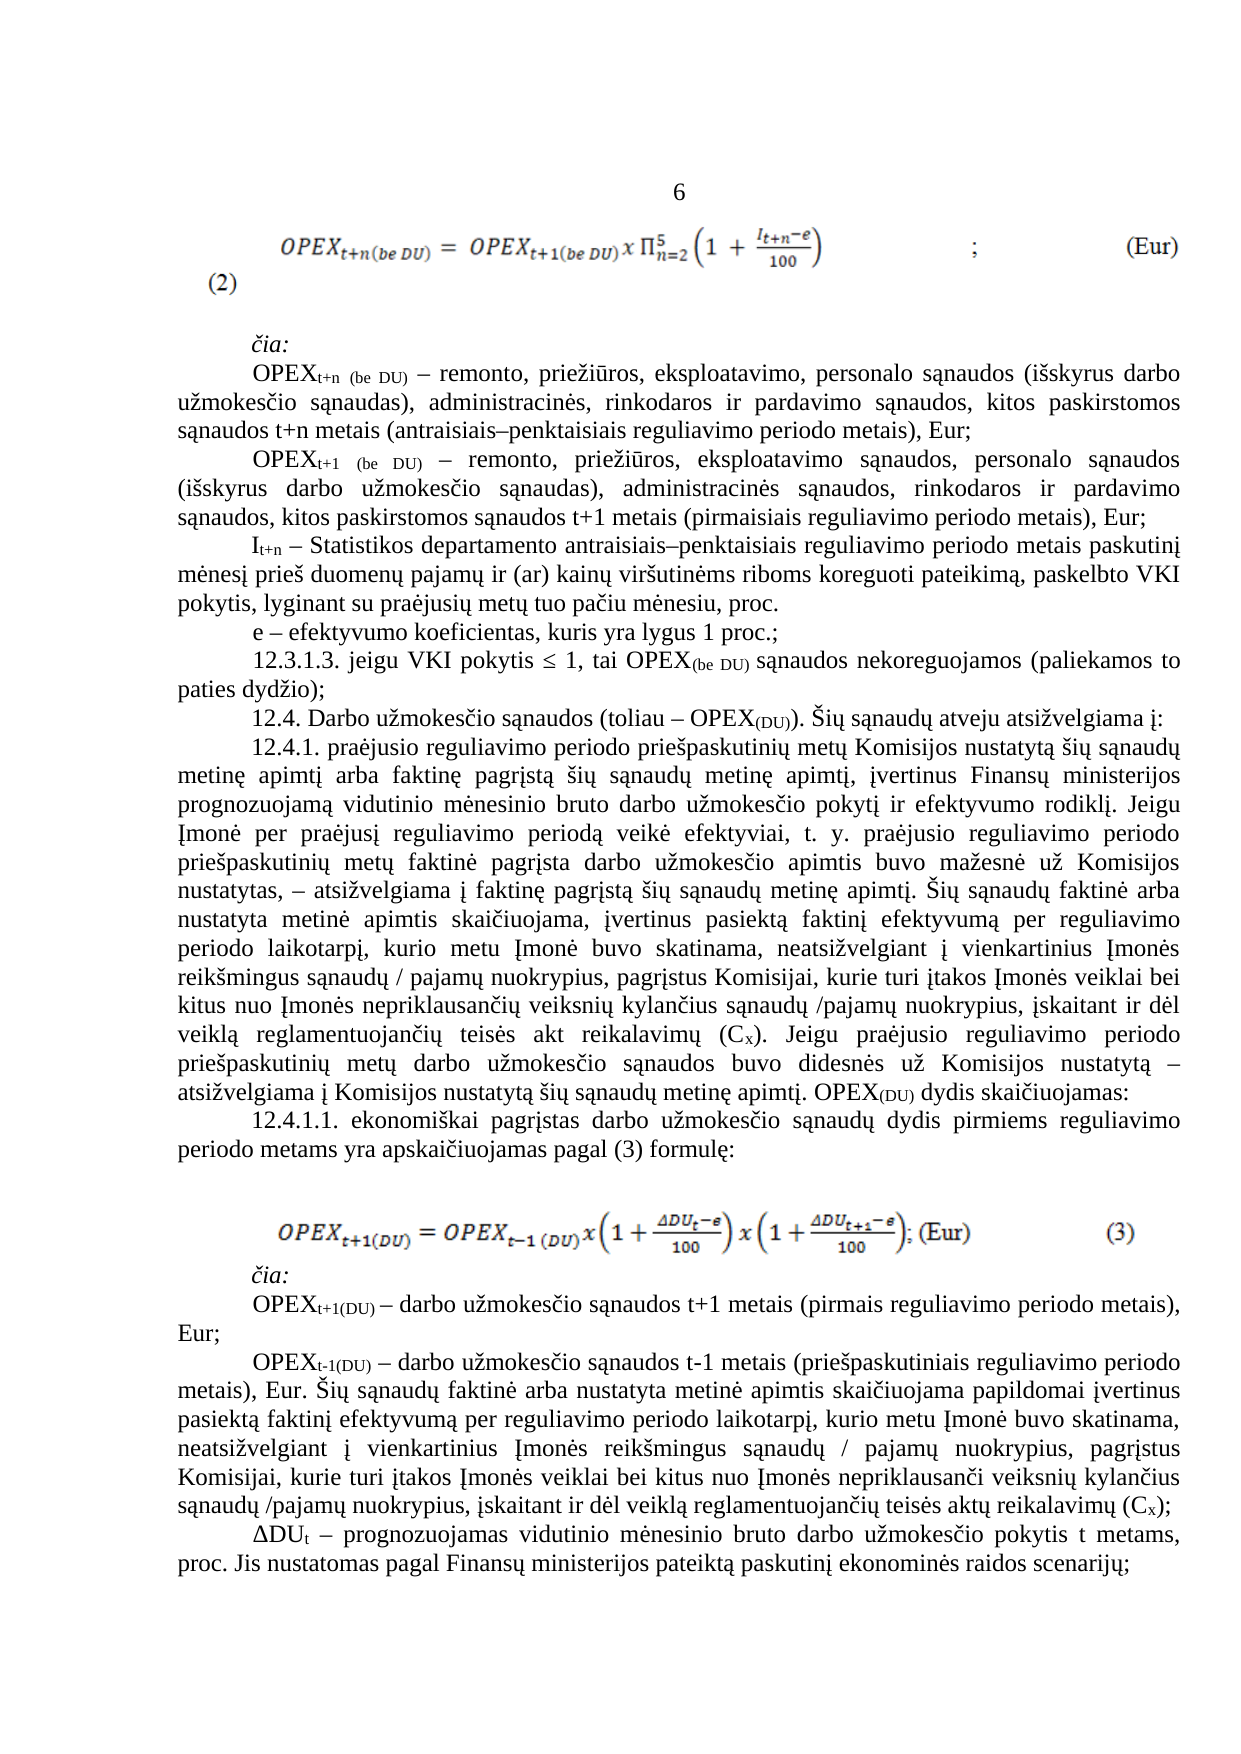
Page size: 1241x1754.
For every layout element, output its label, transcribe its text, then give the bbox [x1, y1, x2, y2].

text čia: [177, 1260, 1181, 1289]
text 12.4.1. praėjusio reguliavimo periodo priešpaskutinių metų Komisijos nustatytą šių sąnaudų metinę apimtį arba faktinę pagrįstą šių sąnaudų metinę apimtį, įvertinus Finansų ministerijos prognozuojamą vidutinio mėnesinio bruto darbo užmokesčio pokytį ir efektyvumo rodiklį. Jeigu Įmonė per praėjusį reguliavimo periodą veikė efektyviai, t. y. praėjusio reguliavimo periodo priešpaskutinių metų faktinė pagrįsta darbo užmokesčio apimtis buvo mažesnė už Komisijos nustatytas, – atsižvelgiama į faktinę pagrįstą šių sąnaudų metinę apimtį. Šių sąnaudų faktinė arba nustatyta metinė apimtis skaičiuojama, įvertinus pasiektą faktinį efektyvumą per reguliavimo periodo laikotarpį, kurio metu Įmonė buvo skatinama, neatsižvelgiant į vienkartinius Įmonės reikšmingus sąnaudų / pajamų nuokrypius, pagrįstus Komisijai, kurie turi įtakos Įmonės veiklai bei kitus nuo Įmonės nepriklausančių veiksnių kylančius sąnaudų /pajamų nuokrypius, įskaitant ir dėl veiklą reglamentuojančių teisės akt reikalavimų (Cx). Jeigu praėjusio reguliavimo periodo priešpaskutinių metų darbo užmokesčio sąnaudos buvo didesnės už Komisijos nustatytą – atsižvelgiama į Komisijos nustatytą šių sąnaudų metinę apimtį. OPEX(DU) dydis skaičiuojamas: [177, 732, 1181, 1105]
text ΔDUt – prognozuojamas vidutinio mėnesinio bruto darbo užmokesčio pokytis t metams, proc. Jis nustatomas pagal Finansų ministerijos pateiktą paskutinį ekonominės raidos scenarijų; [177, 1519, 1181, 1577]
text e – efektyvumo koeficientas, kuris yra lygus 1 proc.; [177, 617, 1181, 645]
text OPEXt-1(DU) – darbo užmokesčio sąnaudos t-1 metais (priešpaskutiniais reguliavimo periodo metais), Eur. Šių sąnaudų faktinė arba nustatyta metinė apimtis skaičiuojama papildomai įvertinus pasiektą faktinį efektyvumą per reguliavimo periodo laikotarpį, kurio metu Įmonė buvo skatinama, neatsižvelgiant į vienkartinius Įmonės reikšmingus sąnaudų / pajamų nuokrypius, pagrįstus Komisijai, kurie turi įtakos Įmonės veiklai bei kitus nuo Įmonės nepriklausanči veiksnių kylančius sąnaudų /pajamų nuokrypius, įskaitant ir dėl veiklą reglamentuojančių teisės aktų reikalavimų (Cx); [177, 1347, 1181, 1519]
text OPEXt+1 (be DU) – remonto, priežiūros, eksploatavimo sąnaudos, personalo sąnaudos (išskyrus darbo užmokesčio sąnaudas), administracinės sąnaudos, rinkodaros ir pardavimo sąnaudos, kitos paskirstomos sąnaudos t+1 metais (pirmaisiais reguliavimo periodo metais), Eur; [177, 444, 1181, 530]
text It+n – Statistikos departamento antraisiais–penktaisiais reguliavimo periodo metais paskutinį mėnesį prieš duomenų pajamų ir (ar) kainų viršutinėms riboms koreguoti pateikimą, paskelbto VKI pokytis, lyginant su praėjusių metų tuo pačiu mėnesiu, proc. [177, 530, 1181, 617]
text OPEXt+1(DU) – darbo užmokesčio sąnaudos t+1 metais (pirmais reguliavimo periodo metais), Eur; [177, 1289, 1181, 1347]
text 12.4.1.1. ekonomiškai pagrįstas darbo užmokesčio sąnaudų dydis pirmiems reguliavimo periodo metams yra apskaičiuojamas pagal (3) formulę: [177, 1105, 1181, 1163]
text 12.4. Darbo užmokesčio sąnaudos (toliau – OPEX(DU)). Šių sąnaudų atveju atsižvelgiama į: [177, 703, 1181, 732]
text 12.3.1.3. jeigu VKI pokytis ≤ 1, tai OPEX(be DU) sąnaudos nekoreguojamos (paliekamos to paties dydžio); [177, 645, 1181, 703]
text čia: [177, 329, 1181, 358]
text OPEXt+n (be DU) – remonto, priežiūros, eksploatavimo, personalo sąnaudos (išskyrus darbo užmokesčio sąnaudas), administracinės, rinkodaros ir pardavimo sąnaudos, kitos paskirstomos sąnaudos t+n metais (antraisiais–penktaisiais reguliavimo periodo metais), Eur; [177, 358, 1181, 444]
